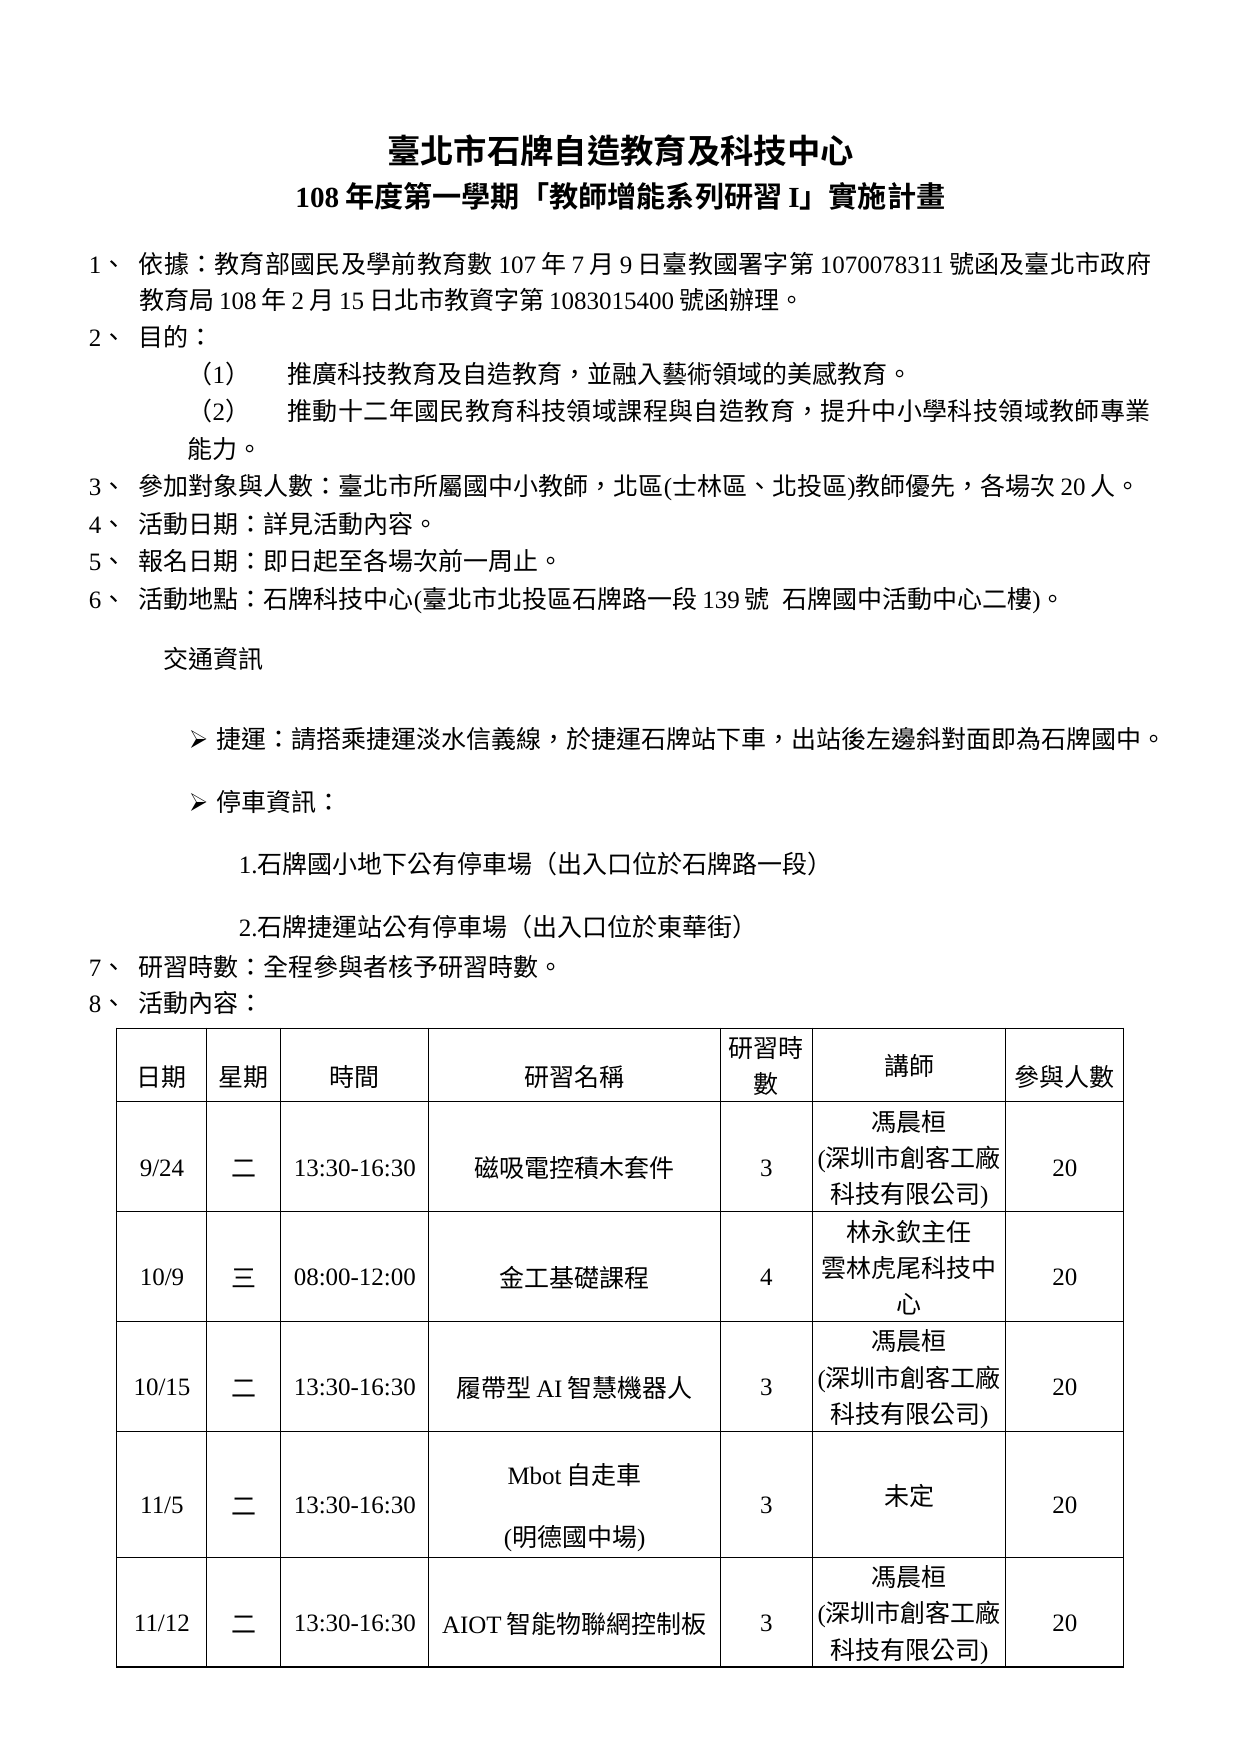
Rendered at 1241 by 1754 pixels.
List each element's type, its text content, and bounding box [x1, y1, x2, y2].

table_header 時間 [281, 1029, 428, 1101]
list 報名日期：即日起至各場次前一周止。 [89, 541, 1152, 578]
table_cell AIOT智能物聯網控制板 [429, 1558, 720, 1666]
table_cell 20 [1006, 1432, 1123, 1557]
table_cell 11/5 [117, 1432, 206, 1557]
table_cell 二 [207, 1432, 280, 1557]
list 活動內容： [89, 984, 1152, 1020]
table_cell 二 [207, 1102, 280, 1211]
table_cell 未定 [813, 1432, 1005, 1557]
table_header 參與人數 [1006, 1029, 1123, 1101]
table_cell 3 [721, 1432, 812, 1557]
table_cell 20 [1006, 1102, 1123, 1211]
text 108年度第一學期「教師增能系列研習I」實施計畫 [89, 173, 1152, 216]
table_cell 10/9 [117, 1212, 206, 1321]
table_cell 3 [721, 1322, 812, 1431]
table_cell 二 [207, 1558, 280, 1666]
list 依據：教育部國民及學前教育數107年7月9日臺教國署字第1070078311號函及臺北市政府教育局108年2月15日北市教資字第1083015400號函辦理。 [89, 244, 1152, 317]
table_cell 3 [721, 1558, 812, 1666]
table_cell 11/12 [117, 1558, 206, 1666]
table_cell 金工基礎課程 [429, 1212, 720, 1321]
table_header 研習名稱 [429, 1029, 720, 1101]
text 2.石牌捷運站公有停車場（出入口位於東華街） [239, 884, 1152, 946]
text 臺北市石牌自造教育及科技中心 [89, 125, 1152, 173]
list 捷運：請搭乘捷運淡水信義線，於捷運石牌站下車，出站後左邊斜對面即為石牌國中。 [189, 696, 1152, 759]
table_cell 馮晨桓 (深圳市創客工廠科技有限公司) [813, 1102, 1005, 1211]
table_cell 馮晨桓 (深圳市創客工廠科技有限公司) [813, 1558, 1005, 1666]
table_cell 三 [207, 1212, 280, 1321]
list 目的： [89, 317, 1152, 353]
list 活動日期：詳見活動內容。 [89, 503, 1108, 541]
table_cell 20 [1006, 1212, 1123, 1321]
table_cell 馮晨桓 (深圳市創客工廠科技有限公司) [813, 1322, 1005, 1431]
table_header 研習時數 [721, 1029, 812, 1101]
text 交通資訊 [164, 616, 1152, 678]
list 停車資訊： [189, 759, 1152, 821]
table_cell 13:30-16:30 [281, 1102, 428, 1211]
text 1.石牌國小地下公有停車場（出入口位於石牌路一段） [239, 821, 1152, 884]
table_header 講師 [813, 1029, 1005, 1101]
table_cell 20 [1006, 1322, 1123, 1431]
table_header 日期 [117, 1029, 206, 1101]
table_cell 10/15 [117, 1322, 206, 1431]
table_cell 二 [207, 1322, 280, 1431]
table_cell 13:30-16:30 [281, 1432, 428, 1557]
list 研習時數：全程參與者核予研習時數。 [89, 946, 1152, 984]
list 推廣科技教育及自造教育，並融入藝術領域的美感教育。 [187, 353, 1152, 391]
table_cell 林永欽主任 雲林虎尾科技中心 [813, 1212, 1005, 1321]
table_cell 08:00-12:00 [281, 1212, 428, 1321]
table_cell Mbot自走車 (明德國中場) [429, 1432, 720, 1557]
list 推動十二年國民教育科技領域課程與自造教育，提升中小學科技領域教師專業能力。 [187, 391, 1152, 466]
table_cell 3 [721, 1102, 812, 1211]
list 活動地點：石牌科技中心(臺北市北投區石牌路一段139號 石牌國中活動中心二樓)。 [89, 578, 1152, 616]
table_cell 4 [721, 1212, 812, 1321]
table_cell 磁吸電控積木套件 [429, 1102, 720, 1211]
list 參加對象與人數：臺北市所屬國中小教師，北區(士林區、北投區)教師優先，各場次20人。 [89, 466, 1152, 503]
table_cell 9/24 [117, 1102, 206, 1211]
table_cell 履帶型AI智慧機器人 [429, 1322, 720, 1431]
table_cell 13:30-16:30 [281, 1558, 428, 1666]
table_cell 13:30-16:30 [281, 1322, 428, 1431]
table_header 星期 [207, 1029, 280, 1101]
table_cell 20 [1006, 1558, 1123, 1666]
